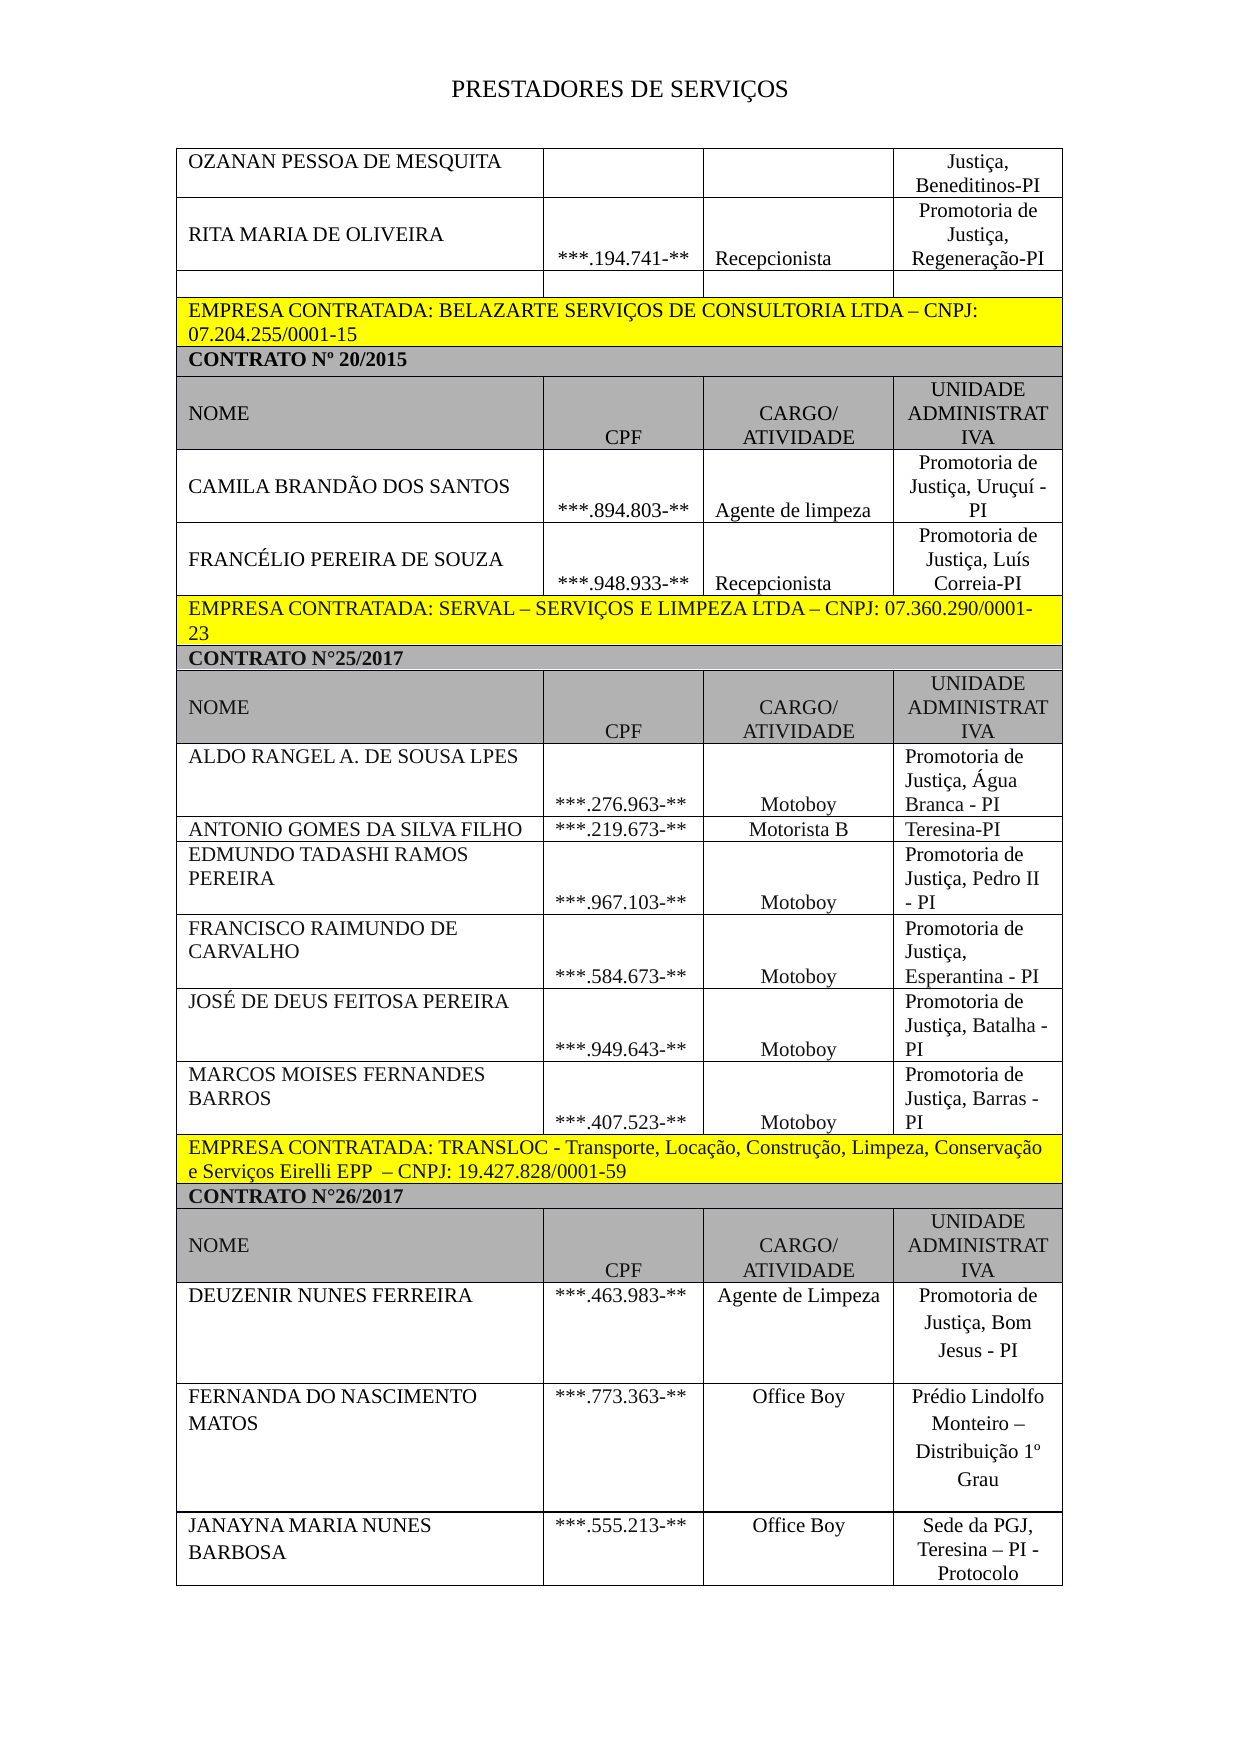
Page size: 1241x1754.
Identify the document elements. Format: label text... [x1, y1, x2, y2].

table_cell CONTRATO Nº 20/2015 [177, 347, 1062, 376]
table_cell [544, 271, 703, 297]
table_cell Prédio Lindolfo Monteiro – Distribuição 1º Grau [894, 1384, 1062, 1511]
table_cell UNIDADE ADMINISTRATIVA [894, 377, 1062, 449]
table_cell ***.949.643-** [544, 989, 703, 1061]
table_cell ***.584.673-** [544, 915, 703, 988]
table_cell Promotoria de Justiça, Água Branca - PI [894, 744, 1062, 816]
table_cell ALDO RANGEL A. DE SOUSA LPES [177, 744, 543, 816]
table_cell FRANCÉLIO PEREIRA DE SOUZA [177, 523, 543, 595]
table_cell Sede da PGJ, Teresina – PI - Protocolo [894, 1513, 1062, 1585]
table_cell ***.463.983-** [544, 1283, 703, 1383]
table_cell ***.967.103-** [544, 842, 703, 914]
table_cell Promotoria de Justiça, Regeneração-PI [894, 198, 1062, 270]
table_cell CAMILA BRANDÃO DOS SANTOS [177, 450, 543, 522]
table_cell [894, 271, 1062, 297]
table_cell Promotoria de Justiça, Luís Correia-PI [894, 523, 1062, 595]
table_cell [177, 271, 543, 297]
table_cell ***.555.213-** [544, 1513, 703, 1585]
table_cell RITA MARIA DE OLIVEIRA [177, 198, 543, 270]
table_cell [704, 149, 893, 197]
table_cell Motoboy [704, 989, 893, 1061]
table_cell ***.894.803-** [544, 450, 703, 522]
table_cell ***.276.963-** [544, 744, 703, 816]
table_cell CPF [544, 671, 703, 743]
table_cell [544, 149, 703, 197]
table_cell FERNANDA DO NASCIMENTO MATOS [177, 1384, 543, 1511]
table_cell Promotoria de Justiça, Bom Jesus - PI [894, 1283, 1062, 1383]
table_cell NOME [177, 1209, 543, 1282]
table_cell Agente de limpeza [704, 450, 893, 522]
table_cell CARGO/ ATIVIDADE [704, 1209, 893, 1282]
table_cell NOME [177, 377, 543, 449]
table_cell Motorista B [704, 817, 893, 841]
table_cell NOME [177, 671, 543, 743]
table_cell Promotoria de Justiça, Uruçuí - PI [894, 450, 1062, 522]
table_cell Agente de Limpeza [704, 1283, 893, 1383]
table_cell Motoboy [704, 1062, 893, 1134]
table_cell Office Boy [704, 1384, 893, 1511]
table_cell UNIDADE ADMINISTRATIVA [894, 671, 1062, 743]
table_cell ***.194.741-** [544, 198, 703, 270]
table_cell CPF [544, 1209, 703, 1282]
table_cell DEUZENIR NUNES FERREIRA [177, 1283, 543, 1383]
table_cell EMPRESA CONTRATADA: BELAZARTE SERVIÇOS DE CONSULTORIA LTDA – CNPJ: 07.204.255/0001-15 [177, 298, 1062, 346]
table_cell CONTRATO N°25/2017 [177, 646, 1062, 669]
table_cell JANAYNA MARIA NUNES BARBOSA [177, 1513, 543, 1585]
table_cell ***.773.363-** [544, 1384, 703, 1511]
table_cell Teresina-PI [894, 817, 1062, 841]
table_cell Motoboy [704, 842, 893, 914]
table_cell CARGO/ ATIVIDADE [704, 377, 893, 449]
table_cell Promotoria de Justiça, Barras - PI [894, 1062, 1062, 1134]
table_cell MARCOS MOISES FERNANDES BARROS [177, 1062, 543, 1134]
table_cell Promotoria de Justiça, Batalha - PI [894, 989, 1062, 1061]
table_cell CONTRATO N°26/2017 [177, 1184, 1062, 1208]
table_cell ***.219.673-** [544, 817, 703, 841]
table_cell OZANAN PESSOA DE MESQUITA [177, 149, 543, 197]
table_cell Recepcionista [704, 198, 893, 270]
table_cell ***.948.933-** [544, 523, 703, 595]
table_cell EDMUNDO TADASHI RAMOS PEREIRA [177, 842, 543, 914]
table_cell UNIDADE ADMINISTRATIVA [894, 1209, 1062, 1282]
table_cell Justiça, Beneditinos-PI [894, 149, 1062, 197]
table_cell CARGO/ ATIVIDADE [704, 671, 893, 743]
table_cell ***.407.523-** [544, 1062, 703, 1134]
table_cell Motoboy [704, 744, 893, 816]
table_cell CPF [544, 377, 703, 449]
table_cell Recepcionista [704, 523, 893, 595]
table_cell [704, 271, 893, 297]
table_cell Office Boy [704, 1513, 893, 1585]
table_cell ANTONIO GOMES DA SILVA FILHO [177, 817, 543, 841]
table_cell Motoboy [704, 915, 893, 988]
table_cell Promotoria de Justiça, Esperantina - PI [894, 915, 1062, 988]
table_cell JOSÉ DE DEUS FEITOSA PEREIRA [177, 989, 543, 1061]
table_cell FRANCISCO RAIMUNDO DE CARVALHO [177, 915, 543, 988]
table_cell Promotoria de Justiça, Pedro II - PI [894, 842, 1062, 914]
